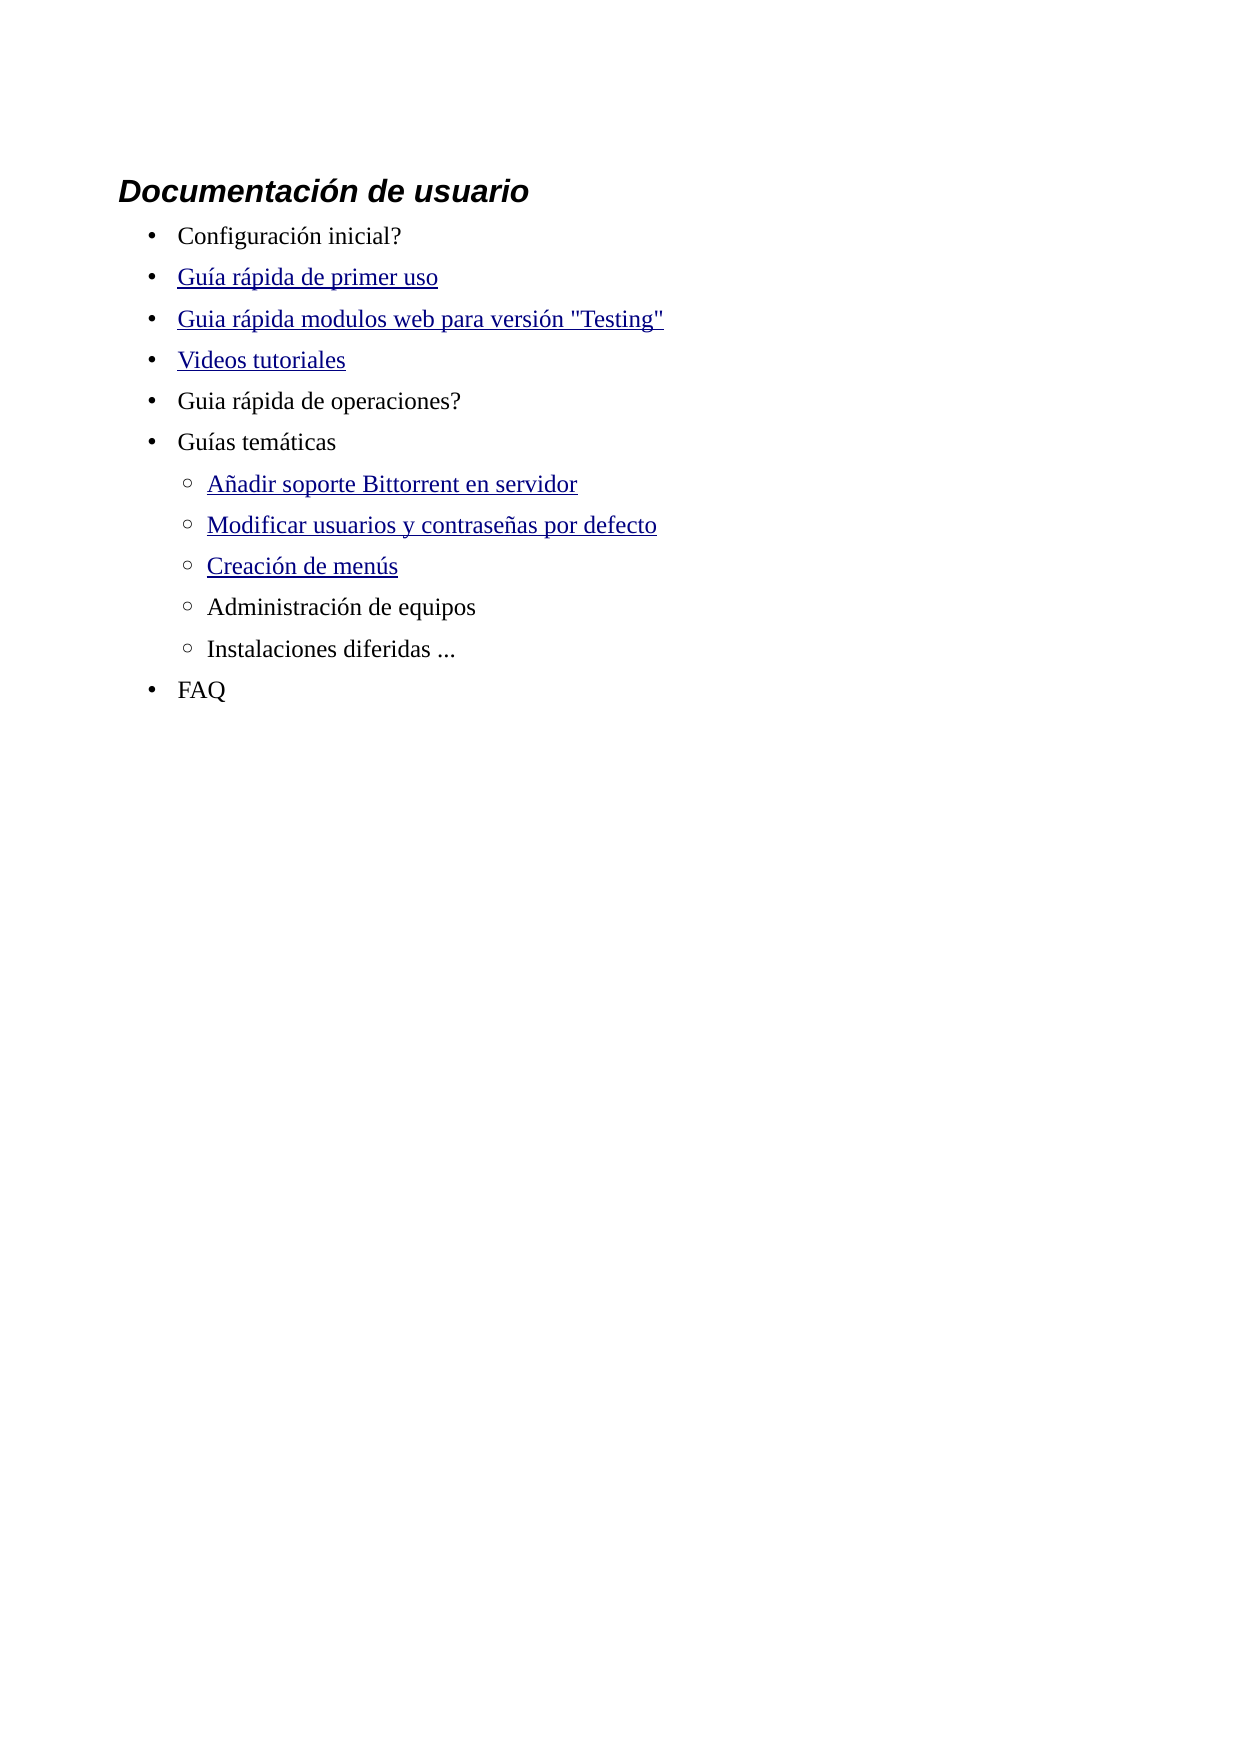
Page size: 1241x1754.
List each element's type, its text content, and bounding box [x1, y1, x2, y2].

list Instalaciones diferidas ... [177, 634, 1122, 662]
list FAQ [148, 675, 1122, 704]
list Modificar usuarios y contraseñas por defecto [177, 510, 1122, 539]
list Configuración inicial? [148, 221, 1122, 250]
list Añadir soporte Bittorrent en servidor [177, 469, 1122, 497]
list Guías temáticas [148, 427, 1122, 456]
list Guia rápida modulos web para versión "Testing" [148, 304, 1122, 332]
list Administración de equipos [177, 592, 1122, 621]
subtitle Documentación de usuario [118, 172, 1122, 209]
list Guia rápida de operaciones? [148, 386, 1122, 415]
list Creación de menús [177, 551, 1122, 580]
list Videos tutoriales [148, 345, 1122, 374]
list Guía rápida de primer uso [148, 262, 1122, 291]
